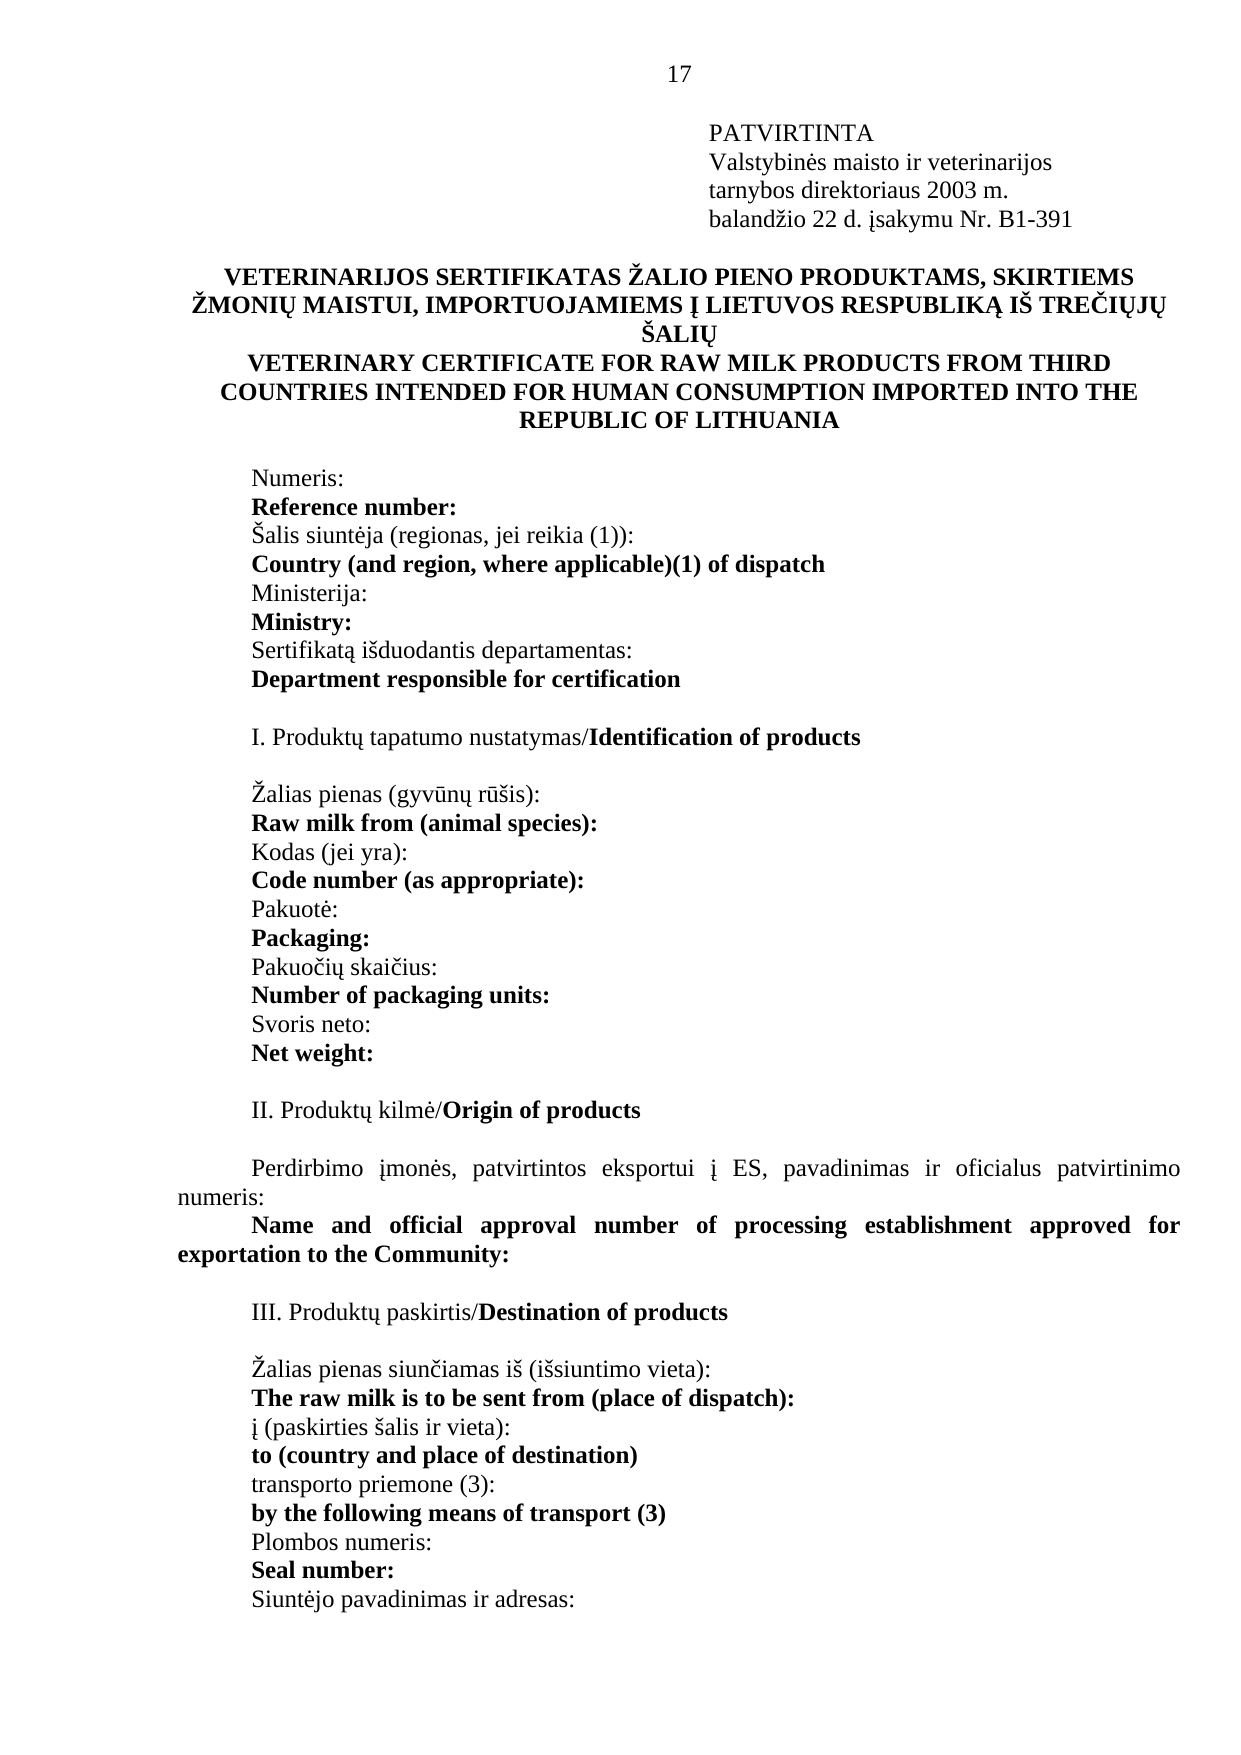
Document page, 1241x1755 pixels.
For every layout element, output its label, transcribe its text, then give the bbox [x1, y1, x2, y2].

text Sertifikatą išduodantis departamentas: [177, 636, 1181, 664]
text Raw milk from (animal species): [177, 808, 1181, 837]
text to (country and place of destination) [177, 1441, 1181, 1469]
text tarnybos direktoriaus 2003 m. [177, 176, 1181, 204]
text Name and official approval number of processing establishment approved for exportation to the Community: [177, 1211, 1181, 1268]
text Net weight: [177, 1038, 1181, 1067]
text Code number (as appropriate): [177, 866, 1181, 894]
text Department responsible for certification [177, 664, 1181, 693]
text VETERINARY CERTIFICATE FOR RAW MILK PRODUCTS FROM THIRD COUNTRIES INTENDED FOR HUMAN CONSUMPTION IMPORTED INTO THE REPUBLIC OF LITHUANIA [177, 348, 1181, 434]
text The raw milk is to be sent from (place of dispatch): [177, 1383, 1181, 1412]
text transporto priemone (3): [177, 1469, 1181, 1498]
text Siuntėjo pavadinimas ir adresas: [177, 1584, 1181, 1613]
text Valstybinės maisto ir veterinarijos [177, 147, 1181, 176]
text VETERINARIJOS SERTIFIKATAS ŽALIO PIENO PRODUKTAMS, SKIRTIEMS ŽMONIŲ MAISTUI, IMPORTUOJAMIEMS Į LIETUVOS RESPUBLIKĄ IŠ TREČIŲJŲ ŠALIŲ [177, 262, 1181, 348]
text PATVIRTINTA [177, 118, 1181, 147]
text Žalias pienas siunčiamas iš (išsiuntimo vieta): [177, 1354, 1181, 1383]
text Pakuotė: [177, 894, 1181, 923]
text Packaging: [177, 923, 1181, 952]
text Kodas (jei yra): [177, 837, 1181, 866]
text Plombos numeris: [177, 1527, 1181, 1556]
text Ministry: [177, 607, 1181, 636]
text Žalias pienas (gyvūnų rūšis): [177, 779, 1181, 808]
text I. Produktų tapatumo nustatymas/Identification of products [177, 722, 1181, 751]
text Ministerija: [177, 578, 1181, 607]
text Country (and region, where applicable)(1) of dispatch [177, 549, 1181, 578]
text Šalis siuntėja (regionas, jei reikia (1)): [177, 521, 1181, 549]
text į (paskirties šalis ir vieta): [177, 1412, 1181, 1441]
text Svoris neto: [177, 1009, 1181, 1038]
text Numeris: [177, 463, 1181, 492]
text Reference number: [177, 492, 1181, 521]
text balandžio 22 d. įsakymu Nr. B1-391 [177, 204, 1181, 233]
text Pakuočių skaičius: [177, 952, 1181, 981]
text III. Produktų paskirtis/Destination of products [177, 1297, 1181, 1326]
text II. Produktų kilmė/Origin of products [177, 1096, 1181, 1124]
text by the following means of transport (3) [177, 1498, 1181, 1527]
text Number of packaging units: [177, 981, 1181, 1009]
text Perdirbimo įmonės, patvirtintos eksportui į ES, pavadinimas ir oficialus patvirtinimo numeris: [177, 1153, 1181, 1211]
text Seal number: [177, 1556, 1181, 1584]
